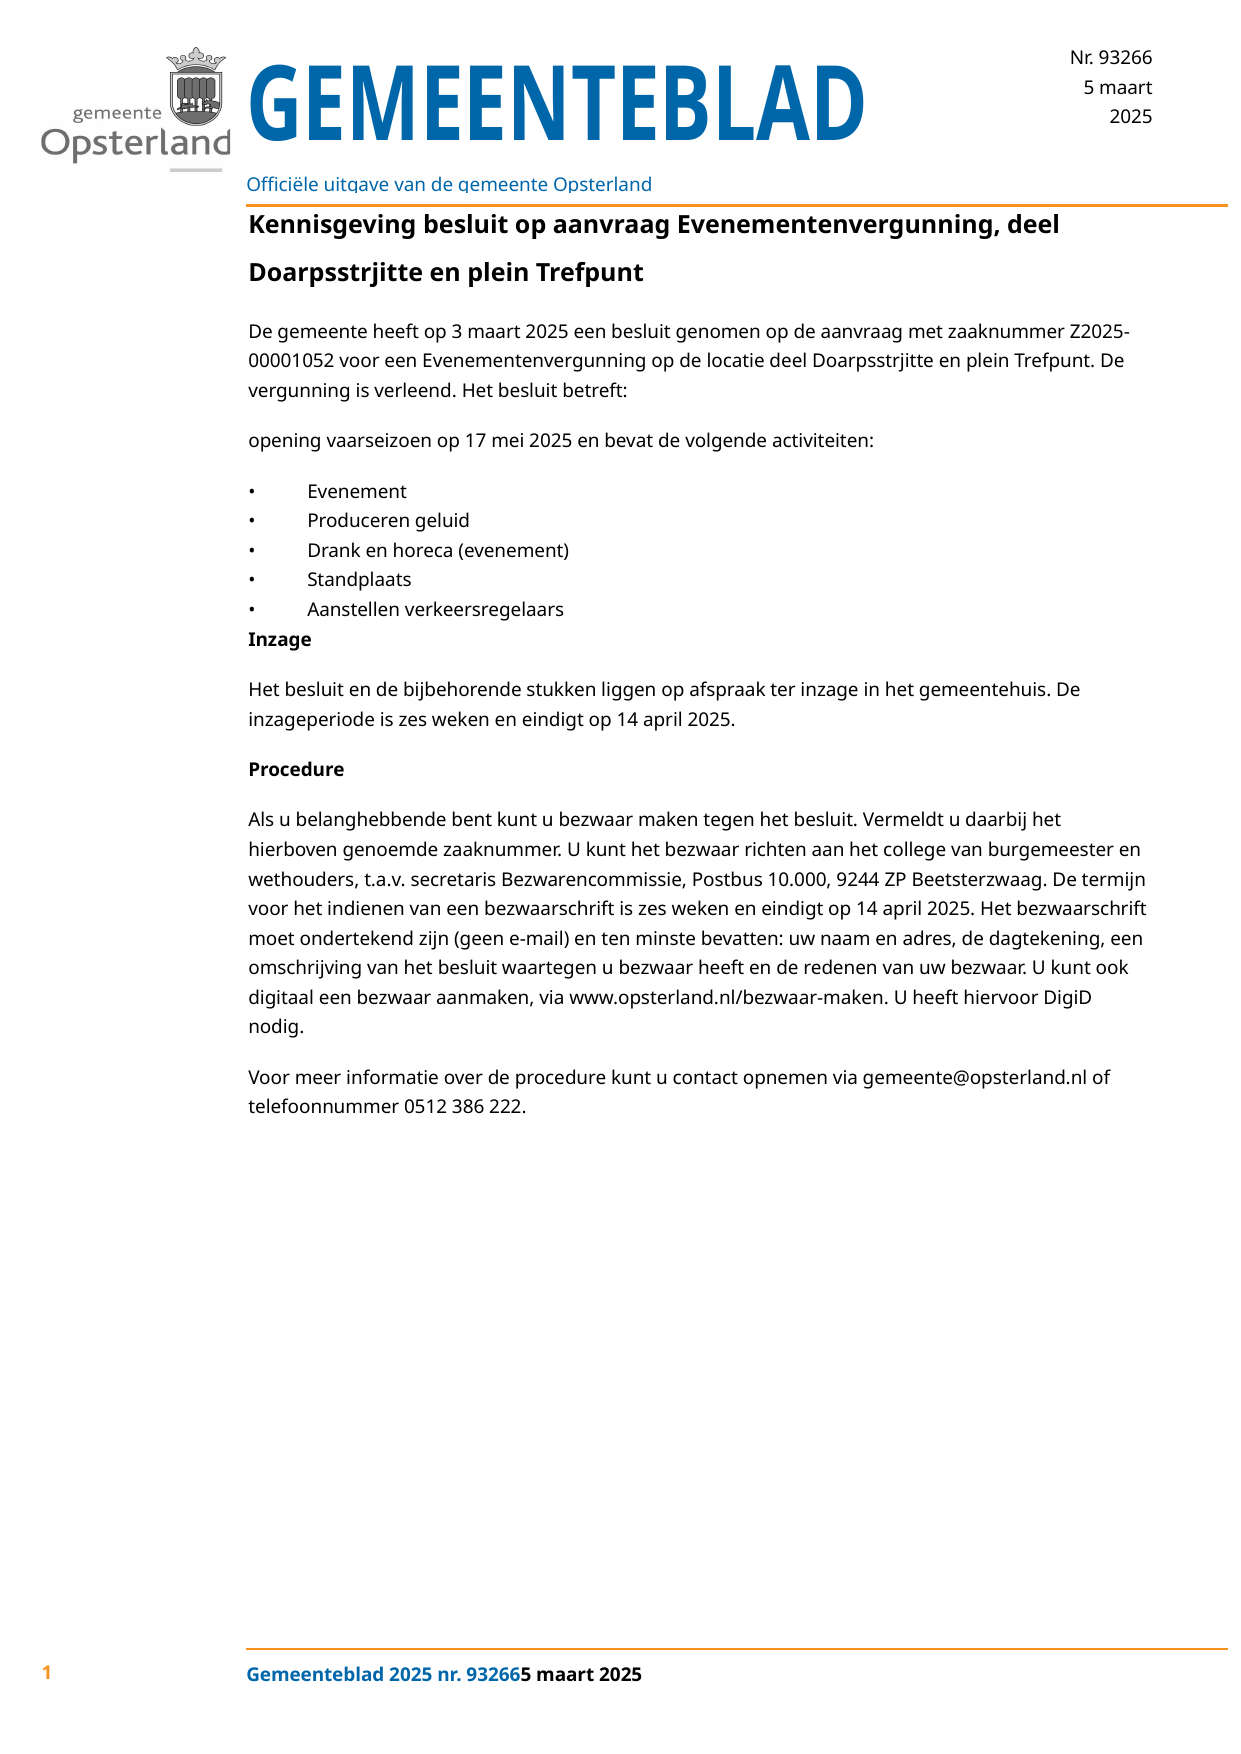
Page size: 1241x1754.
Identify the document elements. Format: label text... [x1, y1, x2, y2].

list Aanstellen verkeersregelaars [248, 596, 1152, 622]
list Evenement [248, 478, 1152, 504]
text Inzage [248, 626, 1152, 652]
list Produceren geluid [248, 507, 1152, 533]
text Kennisgeving besluit op aanvraag Evenementenvergunning, deel Doarpsstrjitte en plein Trefpunt [248, 207, 1152, 288]
list Drank en horeca (evenement) [248, 537, 1152, 563]
picture [41, 47, 231, 172]
text Als u belanghebbende bent kunt u bezwaar maken tegen het besluit. Vermeldt u daarbij het hierboven genoemde zaaknummer. U kunt het bezwaar richten aan het college van burgemeester en wethouders, t.a.v. secretaris Bezwarencommissie, Postbus 10.000, 9244 ZP Beetsterzwaag. De termijn voor het indienen van een bezwaarschrift is zes weken en eindigt op 14 april 2025. Het bezwaarschrift moet ondertekend zijn (geen e-mail) en ten minste bevatten: uw naam en adres, de dagtekening, een omschrijving van het besluit waartegen u bezwaar heeft en de redenen van uw bezwaar. U kunt ook digitaal een bezwaar aanmaken, via www.opsterland.nl/bezwaar-maken. U heeft hiervoor DigiD nodig. [248, 807, 1152, 1039]
text De gemeente heeft op 3 maart 2025 een besluit genomen op de aanvraag met zaaknummer Z2025-00001052 voor een Evenementenvergunning op de locatie deel Doarpsstrjitte en plein Trefpunt. De vergunning is verleend. Het besluit betreft: [248, 318, 1152, 403]
text Procedure [248, 756, 1152, 782]
text Voor meer informatie over de procedure kunt u contact opnemen via gemeente@opsterland.nl of telefoonnummer 0512 386 222. [248, 1064, 1152, 1119]
list Standplaats [248, 567, 1152, 592]
text opening vaarseizoen op 17 mei 2025 en bevat de volgende activiteiten: [248, 427, 1152, 453]
text Het besluit en de bijbehorende stukken liggen op afspraak ter inzage in het gemeentehuis. De inzageperiode is zes weken en eindigt op 14 april 2025. [248, 676, 1152, 732]
